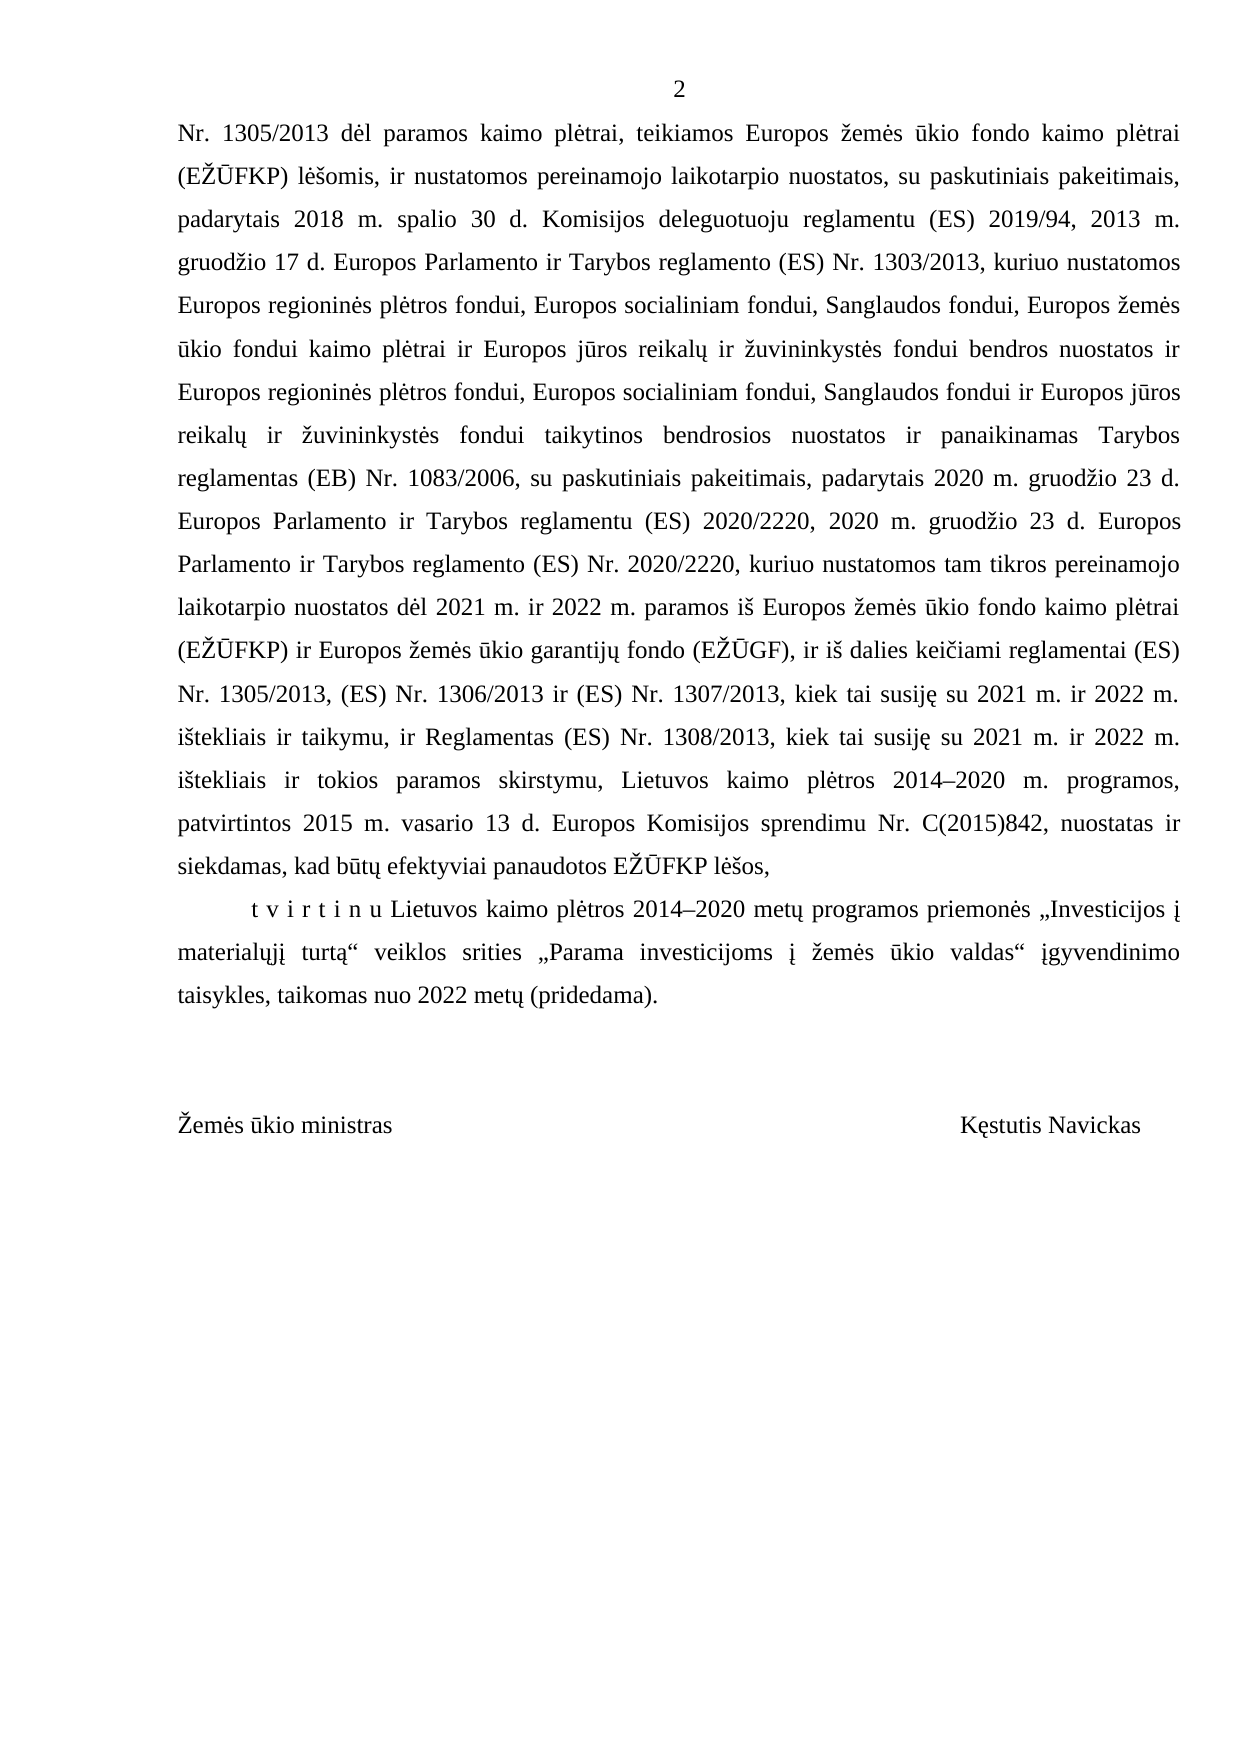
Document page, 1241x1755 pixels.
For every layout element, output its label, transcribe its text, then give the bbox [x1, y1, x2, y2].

text Žemės ūkio ministras Kęstutis Navickas [177, 1110, 1181, 1139]
text t v i r t i n u Lietuvos kaimo plėtros 2014–2020 metų programos priemonės „Investicijos į materialųjį turtą“ veiklos srities „Parama investicijoms į žemės ūkio valdas“ įgyvendinimo taisykles, taikomas nuo 2022 metų (pridedama). [177, 894, 1181, 1009]
text Nr. 1305/2013 dėl paramos kaimo plėtrai, teikiamos Europos žemės ūkio fondo kaimo plėtrai (EŽŪFKP) lėšomis, ir nustatomos pereinamojo laikotarpio nuostatos, su paskutiniais pakeitimais, padarytais 2018 m. spalio 30 d. Komisijos deleguotuoju reglamentu (ES) 2019/94, 2013 m. gruodžio 17 d. Europos Parlamento ir Tarybos reglamento (ES) Nr. 1303/2013, kuriuo nustatomos Europos regioninės plėtros fondui, Europos socialiniam fondui, Sanglaudos fondui, Europos žemės ūkio fondui kaimo plėtrai ir Europos jūros reikalų ir žuvininkystės fondui bendros nuostatos ir Europos regioninės plėtros fondui, Europos socialiniam fondui, Sanglaudos fondui ir Europos jūros reikalų ir žuvininkystės fondui taikytinos bendrosios nuostatos ir panaikinamas Tarybos reglamentas (EB) Nr. 1083/2006, su paskutiniais pakeitimais, padarytais 2020 m. gruodžio 23 d. Europos Parlamento ir Tarybos reglamentu (ES) 2020/2220, 2020 m. gruodžio 23 d. Europos Parlamento ir Tarybos reglamento (ES) Nr. 2020/2220, kuriuo nustatomos tam tikros pereinamojo laikotarpio nuostatos dėl 2021 m. ir 2022 m. paramos iš Europos žemės ūkio fondo kaimo plėtrai (EŽŪFKP) ir Europos žemės ūkio garantijų fondo (EŽŪGF), ir iš dalies keičiami reglamentai (ES) Nr. 1305/2013, (ES) Nr. 1306/2013 ir (ES) Nr. 1307/2013, kiek tai susiję su 2021 m. ir 2022 m. ištekliais ir taikymu, ir Reglamentas (ES) Nr. 1308/2013, kiek tai susiję su 2021 m. ir 2022 m. ištekliais ir tokios paramos skirstymu, Lietuvos kaimo plėtros 2014–2020 m. programos, patvirtintos 2015 m. vasario 13 d. Europos Komisijos sprendimu Nr. C(2015)842, nuostatas ir siekdamas, kad būtų efektyviai panaudotos EŽŪFKP lėšos, [177, 118, 1181, 880]
